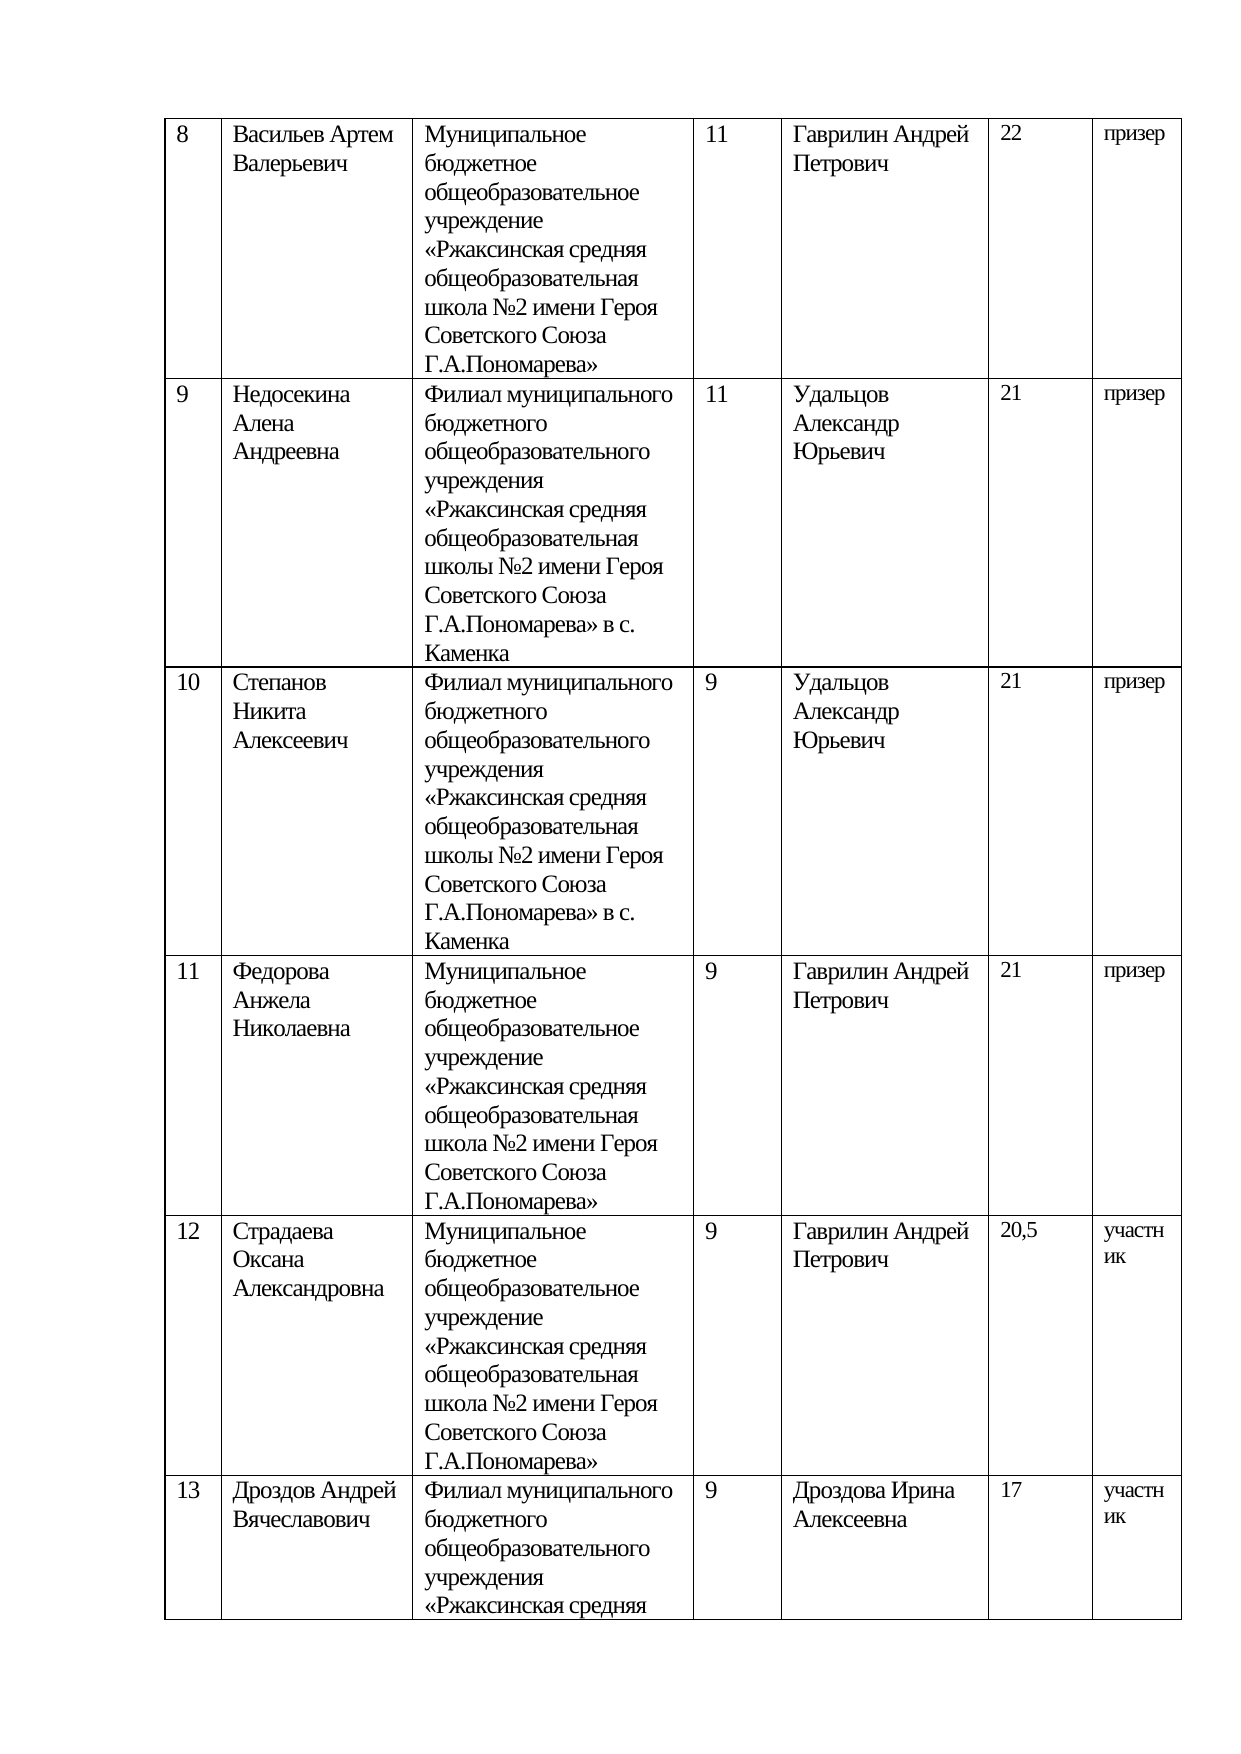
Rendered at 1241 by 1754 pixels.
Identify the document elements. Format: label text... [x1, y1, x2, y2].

table_cell Дроздова Ирина Алексеевна [782, 1476, 988, 1619]
table_cell Гаврилин Андрей Петрович [782, 119, 988, 378]
table_cell призер [1093, 668, 1181, 955]
table_cell Муниципальное бюджетное общеобразовательное учреждение «Ржаксинская средняя общеобразовательная школа №2 имени Героя Советского Союза Г.А.Пономарева» [413, 956, 693, 1215]
table_cell Федорова Анжела Николаевна [222, 956, 412, 1215]
table_cell 21 [989, 379, 1092, 666]
table_cell 9 [166, 379, 221, 666]
table_cell Гаврилин Андрей Петрович [782, 1216, 988, 1474]
table_cell 13 [166, 1476, 221, 1619]
table_cell 9 [694, 1476, 781, 1619]
table_cell Страдаева Оксана Александровна [222, 1216, 412, 1474]
table_cell 11 [166, 956, 221, 1215]
table_cell Филиал муниципального бюджетного общеобразовательного учреждения «Ржаксинская средняя общеобразовательная школы №2 имени Героя Советского Союза Г.А.Пономарева» в с. Каменка [413, 379, 693, 666]
table_cell 11 [694, 119, 781, 378]
table_cell 9 [694, 956, 781, 1215]
table_cell 8 [166, 119, 221, 378]
table_cell призер [1093, 956, 1181, 1215]
table_cell участник [1093, 1216, 1181, 1474]
table_cell Муниципальное бюджетное общеобразовательное учреждение «Ржаксинская средняя общеобразовательная школа №2 имени Героя Советского Союза Г.А.Пономарева» [413, 119, 693, 378]
table_cell участник [1093, 1476, 1181, 1619]
table_cell 21 [989, 956, 1092, 1215]
table_cell 22 [989, 119, 1092, 378]
table_cell 11 [694, 379, 781, 666]
table_cell 10 [166, 668, 221, 955]
table_cell 12 [166, 1216, 221, 1474]
table_cell 9 [694, 1216, 781, 1474]
table_cell Удальцов Александр Юрьевич [782, 379, 988, 666]
table_cell Филиал муниципального бюджетного общеобразовательного учреждения «Ржаксинская средняя общеобразовательная школы №2 имени Героя Советского Союза Г.А.Пономарева» в с. Каменка [413, 668, 693, 955]
table_cell призер [1093, 119, 1181, 378]
table_cell призер [1093, 379, 1181, 666]
table_cell Гаврилин Андрей Петрович [782, 956, 988, 1215]
table_cell 9 [694, 668, 781, 955]
table_cell Удальцов Александр Юрьевич [782, 668, 988, 955]
table_cell Недосекина Алена Андреевна [222, 379, 412, 666]
table_cell 20,5 [989, 1216, 1092, 1474]
table_cell Дроздов Андрей Вячеславович [222, 1476, 412, 1619]
table_cell Степанов Никита Алексеевич [222, 668, 412, 955]
table_cell Васильев Артем Валерьевич [222, 119, 412, 378]
table_cell 17 [989, 1476, 1092, 1619]
table_cell Муниципальное бюджетное общеобразовательное учреждение «Ржаксинская средняя общеобразовательная школа №2 имени Героя Советского Союза Г.А.Пономарева» [413, 1216, 693, 1474]
table_cell 21 [989, 668, 1092, 955]
